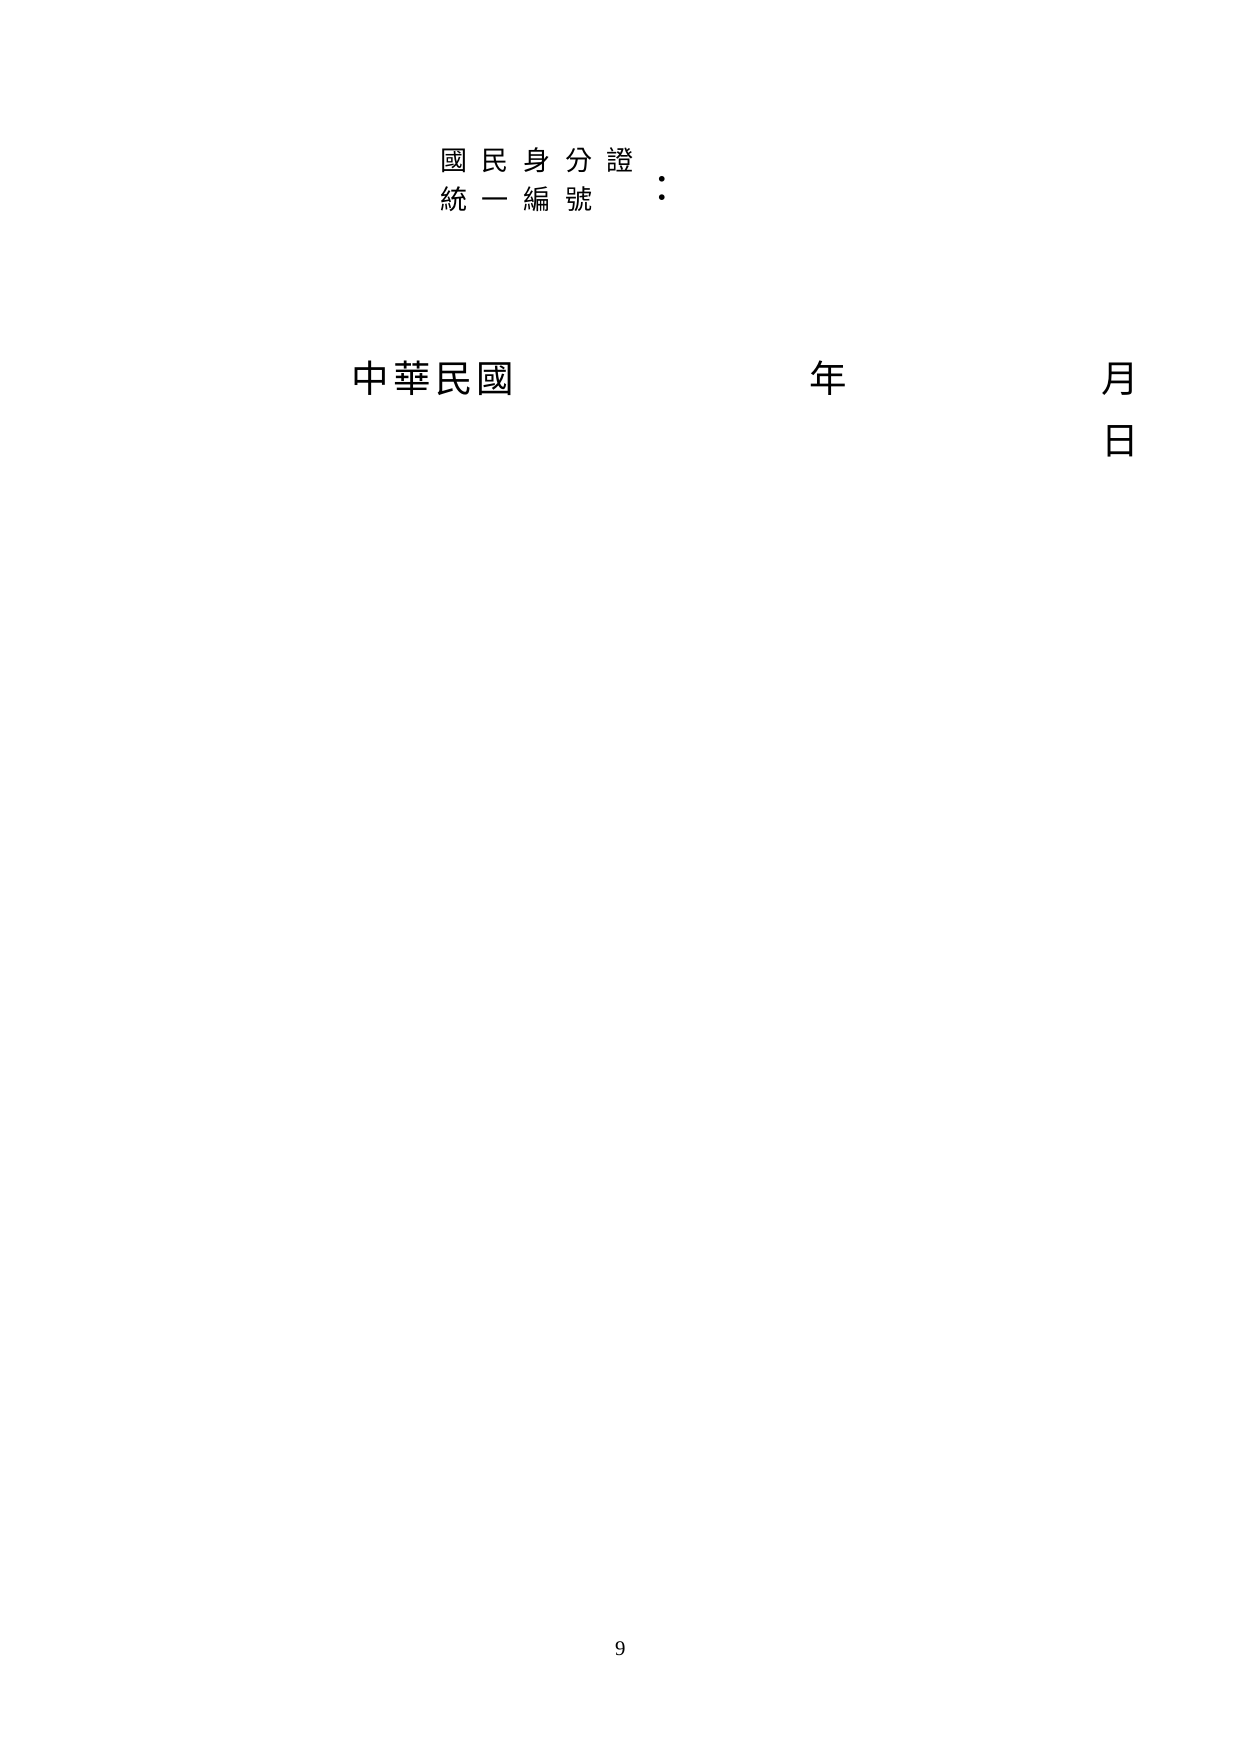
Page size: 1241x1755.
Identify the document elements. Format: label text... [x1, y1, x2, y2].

text 國民身分證統一編號： [99, 105, 1141, 230]
text 中華民國 年 月 日 [99, 334, 1141, 459]
